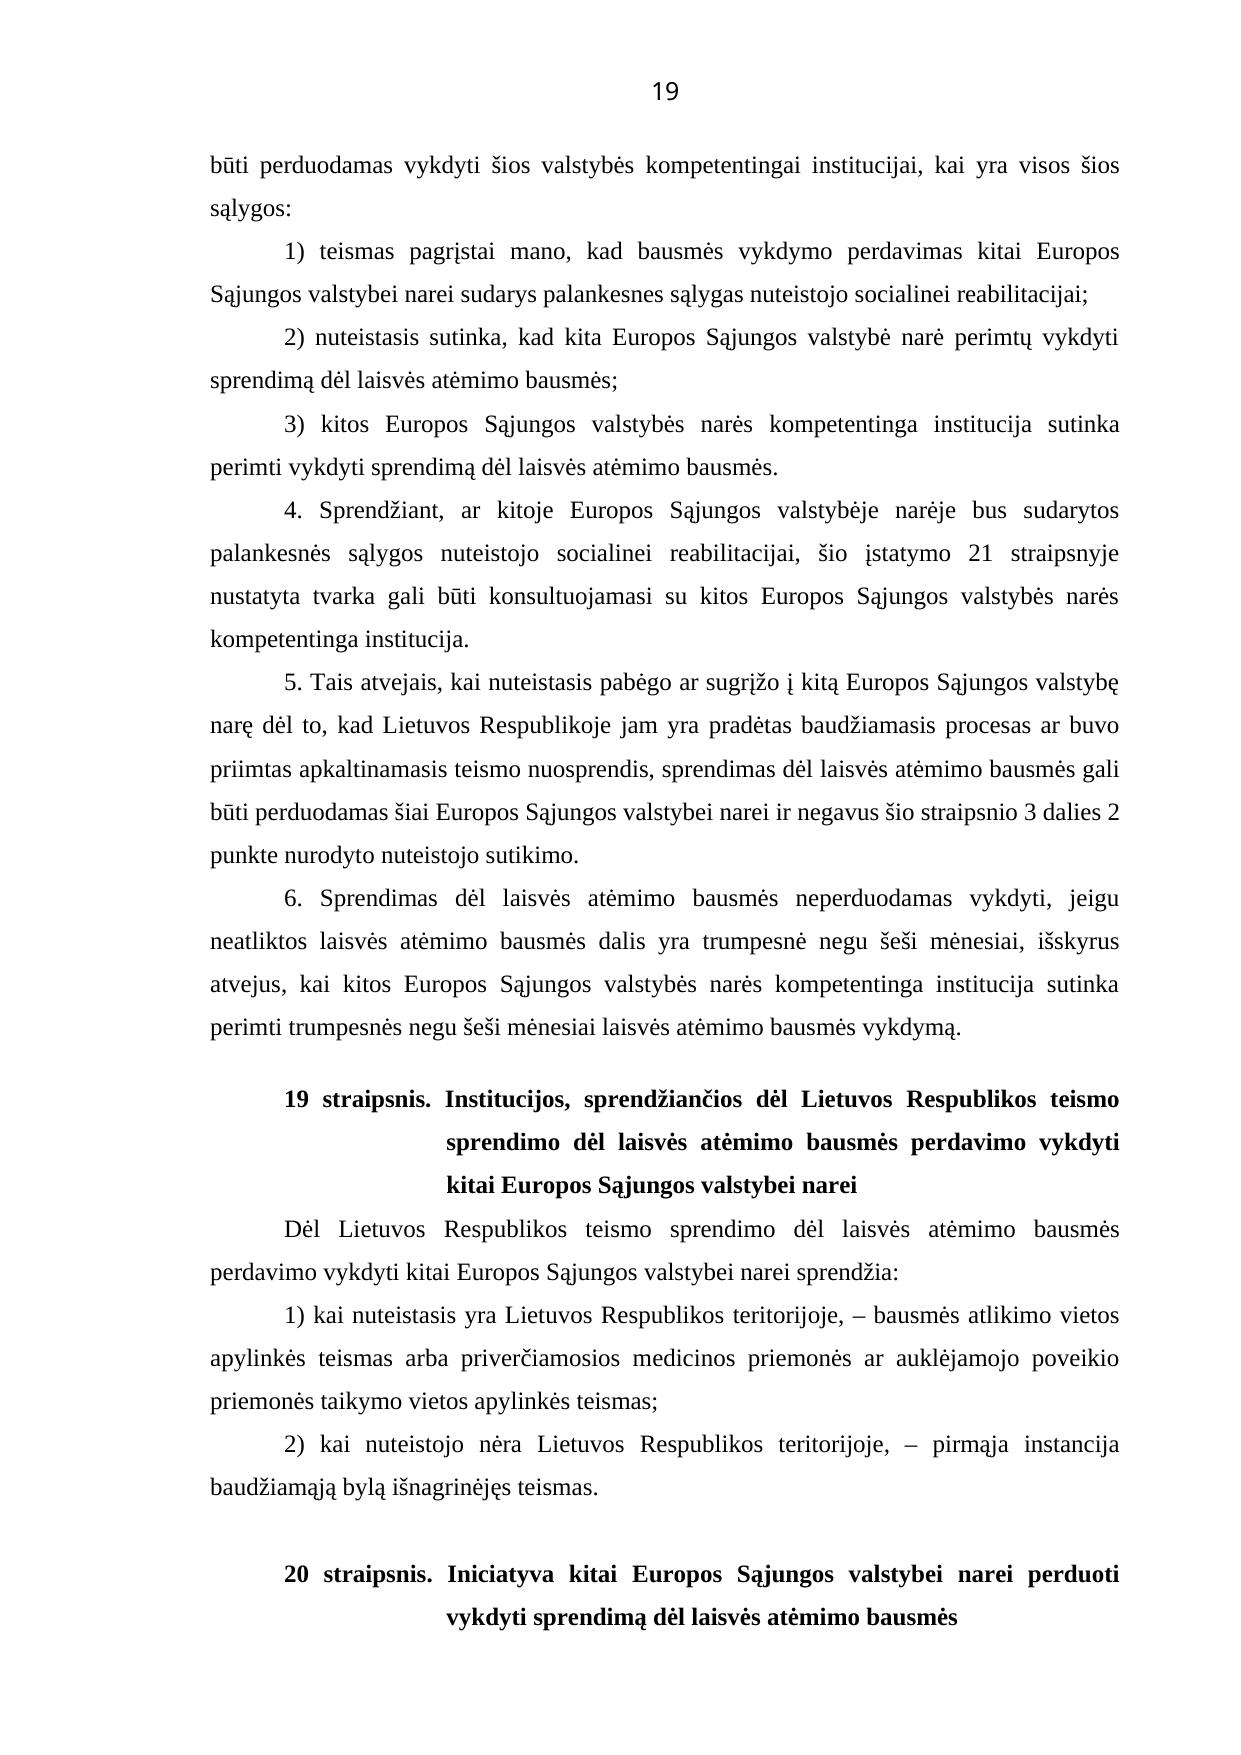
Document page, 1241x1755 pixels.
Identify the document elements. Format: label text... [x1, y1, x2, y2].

text 1) kai nuteistasis yra Lietuvos Respublikos teritorijoje, – bausmės atlikimo vietos apylinkės teismas arba priverčiamosios medicinos priemonės ar auklėjamojo poveikio priemonės taikymo vietos apylinkės teismas; [210, 1300, 1120, 1415]
text 6. Sprendimas dėl laisvės atėmimo bausmės neperduodamas vykdyti, jeigu neatliktos laisvės atėmimo bausmės dalis yra trumpesnė negu šeši mėnesiai, išskyrus atvejus, kai kitos Europos Sąjungos valstybės narės kompetentinga institucija sutinka perimti trumpesnės negu šeši mėnesiai laisvės atėmimo bausmės vykdymą. [210, 883, 1120, 1041]
text 2) nuteistasis sutinka, kad kita Europos Sąjungos valstybė narė perimtų vykdyti sprendimą dėl laisvės atėmimo bausmės; [210, 322, 1120, 394]
text 5. Tais atvejais, kai nuteistasis pabėgo ar sugrįžo į kitą Europos Sąjungos valstybę narę dėl to, kad Lietuvos Respublikoje jam yra pradėtas baudžiamasis procesas ar buvo priimtas apkaltinamasis teismo nuosprendis, sprendimas dėl laisvės atėmimo bausmės gali būti perduodamas šiai Europos Sąjungos valstybei narei ir negavus šio straipsnio 3 dalies 2 punkte nurodyto nuteistojo sutikimo. [210, 667, 1120, 869]
text būti perduodamas vykdyti šios valstybės kompetentingai institucijai, kai yra visos šios sąlygos: [210, 150, 1120, 222]
text Dėl Lietuvos Respublikos teismo sprendimo dėl laisvės atėmimo bausmės perdavimo vykdyti kitai Europos Sąjungos valstybei narei sprendžia: [210, 1214, 1120, 1286]
text 2) kai nuteistojo nėra Lietuvos Respublikos teritorijoje, – pirmąja instancija baudžiamąją bylą išnagrinėjęs teismas. [210, 1429, 1120, 1501]
text 20 straipsnis. Iniciatyva kitai Europos Sąjungos valstybei narei perduoti vykdyti sprendimą dėl laisvės atėmimo bausmės [284, 1559, 1120, 1631]
text 19 straipsnis. Institucijos, sprendžiančios dėl Lietuvos Respublikos teismo sprendimo dėl laisvės atėmimo bausmės perdavimo vykdyti kitai Europos Sąjungos valstybei narei [284, 1084, 1120, 1199]
text 3) kitos Europos Sąjungos valstybės narės kompetentinga institucija sutinka perimti vykdyti sprendimą dėl laisvės atėmimo bausmės. [210, 409, 1120, 481]
text 1) teismas pagrįstai mano, kad bausmės vykdymo perdavimas kitai Europos Sąjungos valstybei narei sudarys palankesnes sąlygas nuteistojo socialinei reabilitacijai; [210, 236, 1120, 308]
text 4. Sprendžiant, ar kitoje Europos Sąjungos valstybėje narėje bus sudarytos palankesnės sąlygos nuteistojo socialinei reabilitacijai, šio įstatymo 21 straipsnyje nustatyta tvarka gali būti konsultuojamasi su kitos Europos Sąjungos valstybės narės kompetentinga institucija. [210, 495, 1120, 653]
